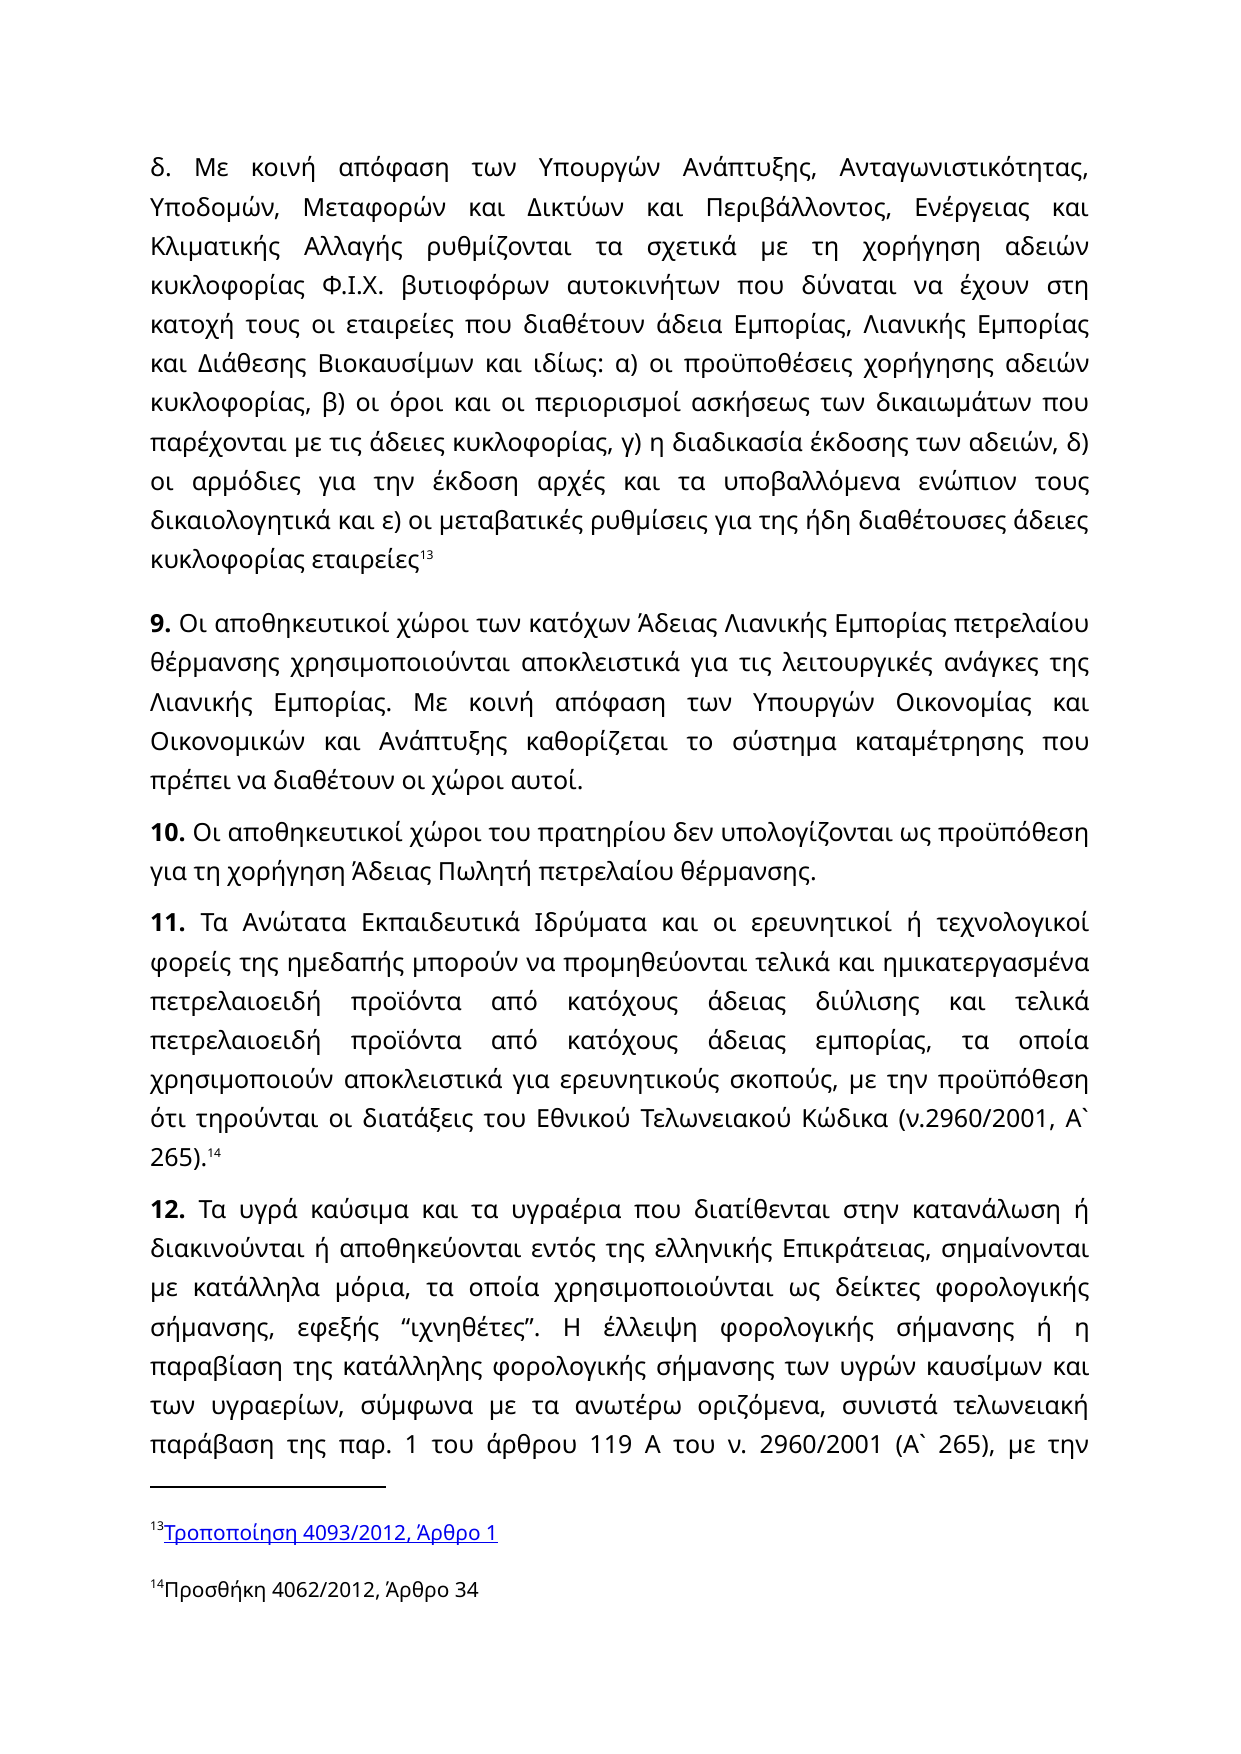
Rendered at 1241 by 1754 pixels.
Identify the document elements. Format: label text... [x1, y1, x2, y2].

text δ. Με κοινή απόφαση των Υπουργών Ανάπτυξης, Ανταγωνιστικότητας, Υποδομών, Μεταφορών και Δικτύων και Περιβάλλοντος, Ενέργειας και Κλιματικής Αλλαγής ρυθμίζονται τα σχετικά με τη χορήγηση αδειών κυκλοφορίας Φ.Ι.Χ. βυτιοφόρων αυτοκινήτων που δύναται να έχουν στη κατοχή τους οι εταιρείες που διαθέτουν άδεια Εμπορίας, Λιανικής Εμπορίας και Διάθεσης Βιοκαυσίμων και ιδίως: α) οι προϋποθέσεις χορήγησης αδειών κυκλοφορίας, β) οι όροι και οι περιορισμοί ασκήσεως των δικαιωμάτων που παρέχονται με τις άδειες κυκλοφορίας, γ) η διαδικασία έκδοσης των αδειών, δ) οι αρμόδιες για την έκδοση αρχές και τα υποβαλλόμενα ενώπιον τους δικαιολογητικά και ε) οι μεταβατικές ρυθμίσεις για της ήδη διαθέτουσες άδειες κυκλοφορίας εταιρείες [150, 150, 1090, 576]
text 9. Οι αποθηκευτικοί χώροι των κατόχων Άδειας Λιανικής Εμπορίας πετρελαίου θέρμανσης χρησιμοποιούνται αποκλειστικά για τις λειτουργικές ανάγκες της Λιανικής Εμπορίας. Με κοινή απόφαση των Υπουργών Οικονομίας και Οικονομικών και Ανάπτυξης καθορίζεται το σύστημα καταμέτρησης που πρέπει να διαθέτουν οι χώροι αυτοί. [150, 606, 1090, 797]
text 12. Τα υγρά καύσιμα και τα υγραέρια που διατίθενται στην κατανάλωση ή διακινούνται ή αποθηκεύονται εντός της ελληνικής Επικράτειας, σημαίνονται με κατάλληλα μόρια, τα οποία χρησιμοποιούνται ως δείκτες φορολογικής σήμανσης, εφεξής “ιχνηθέτες”. Η έλλειψη φορολογικής σήμανσης ή η παραβίαση της κατάλληλης φορολογικής σήμανσης των υγρών καυσίμων και των υγραερίων, σύμφωνα με τα ανωτέρω οριζόμενα, συνιστά τελωνειακή παράβαση της παρ. 1 του άρθρου 119 Α του ν. 2960/2001 (Α` 265), με την [150, 1192, 1090, 1461]
text Τροποποίηση 4093/2012, Άρθρο 1 [150, 1518, 1090, 1546]
text 11. Τα Ανώτατα Εκπαιδευτικά Ιδρύματα και οι ερευνητικοί ή τεχνολογικοί φορείς της ημεδαπής μπορούν να προμηθεύονται τελικά και ημικατεργασμένα πετρελαιοειδή προϊόντα από κατόχους άδειας διύλισης και τελικά πετρελαιοειδή προϊόντα από κατόχους άδειας εμπορίας, τα οποία χρησιμοποιούν αποκλειστικά για ερευνητικούς σκοπούς, με την προϋπόθεση ότι τηρούνται οι διατάξεις του Εθνικού Τελωνειακού Κώδικα (ν.2960/2001, Α` 265). [150, 905, 1090, 1174]
text 10. Οι αποθηκευτικοί χώροι του πρατηρίου δεν υπολογίζονται ως προϋπόθεση για τη χορήγηση Άδειας Πωλητή πετρελαίου θέρμανσης. [150, 814, 1090, 887]
text Προσθήκη 4062/2012, Άρθρο 34 [150, 1576, 1090, 1604]
